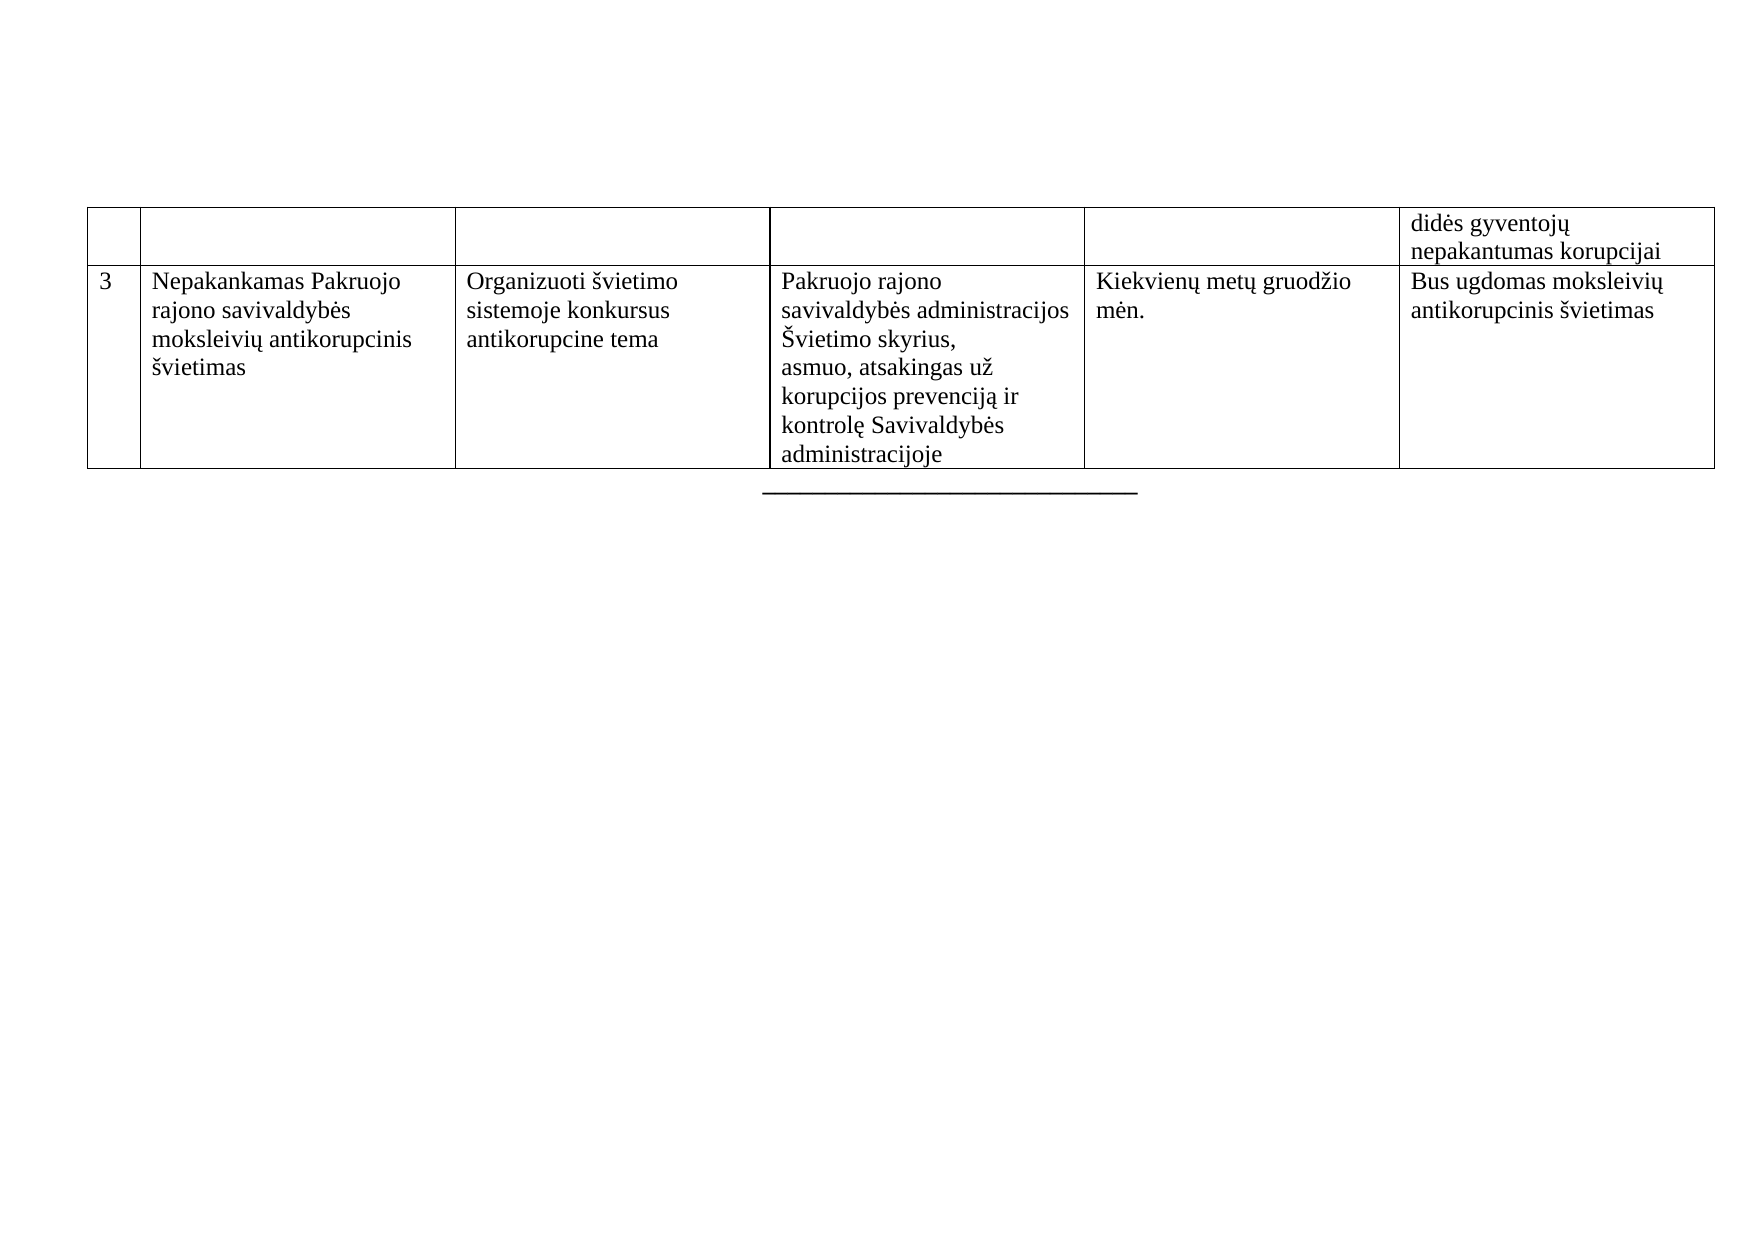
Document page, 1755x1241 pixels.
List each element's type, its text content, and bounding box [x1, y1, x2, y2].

table_cell Kiekvienų metų gruodžio mėn. [1085, 266, 1399, 467]
table_cell Pakruojo rajono savivaldybės administracijos Švietimo skyrius, asmuo, atsakingas už korupcijos prevenciją ir kontrolę Savivaldybės administracijoje [771, 266, 1084, 467]
table_cell [771, 208, 1084, 265]
table_cell [141, 208, 455, 265]
table_cell Nepakankamas Pakruojo rajono savivaldybės moksleivių antikorupcinis švietimas [141, 266, 455, 467]
table_cell Bus ugdomas moksleivių antikorupcinis švietimas [1400, 266, 1714, 467]
table_cell [456, 208, 769, 265]
table_cell [88, 208, 140, 265]
table_cell [1085, 208, 1399, 265]
text ______________________________ [118, 468, 1754, 497]
table_cell Organizuoti švietimo sistemoje konkursus antikorupcine tema [456, 266, 769, 467]
table_cell 3 [88, 266, 140, 467]
table_cell didės gyventojų nepakantumas korupcijai [1400, 208, 1714, 265]
